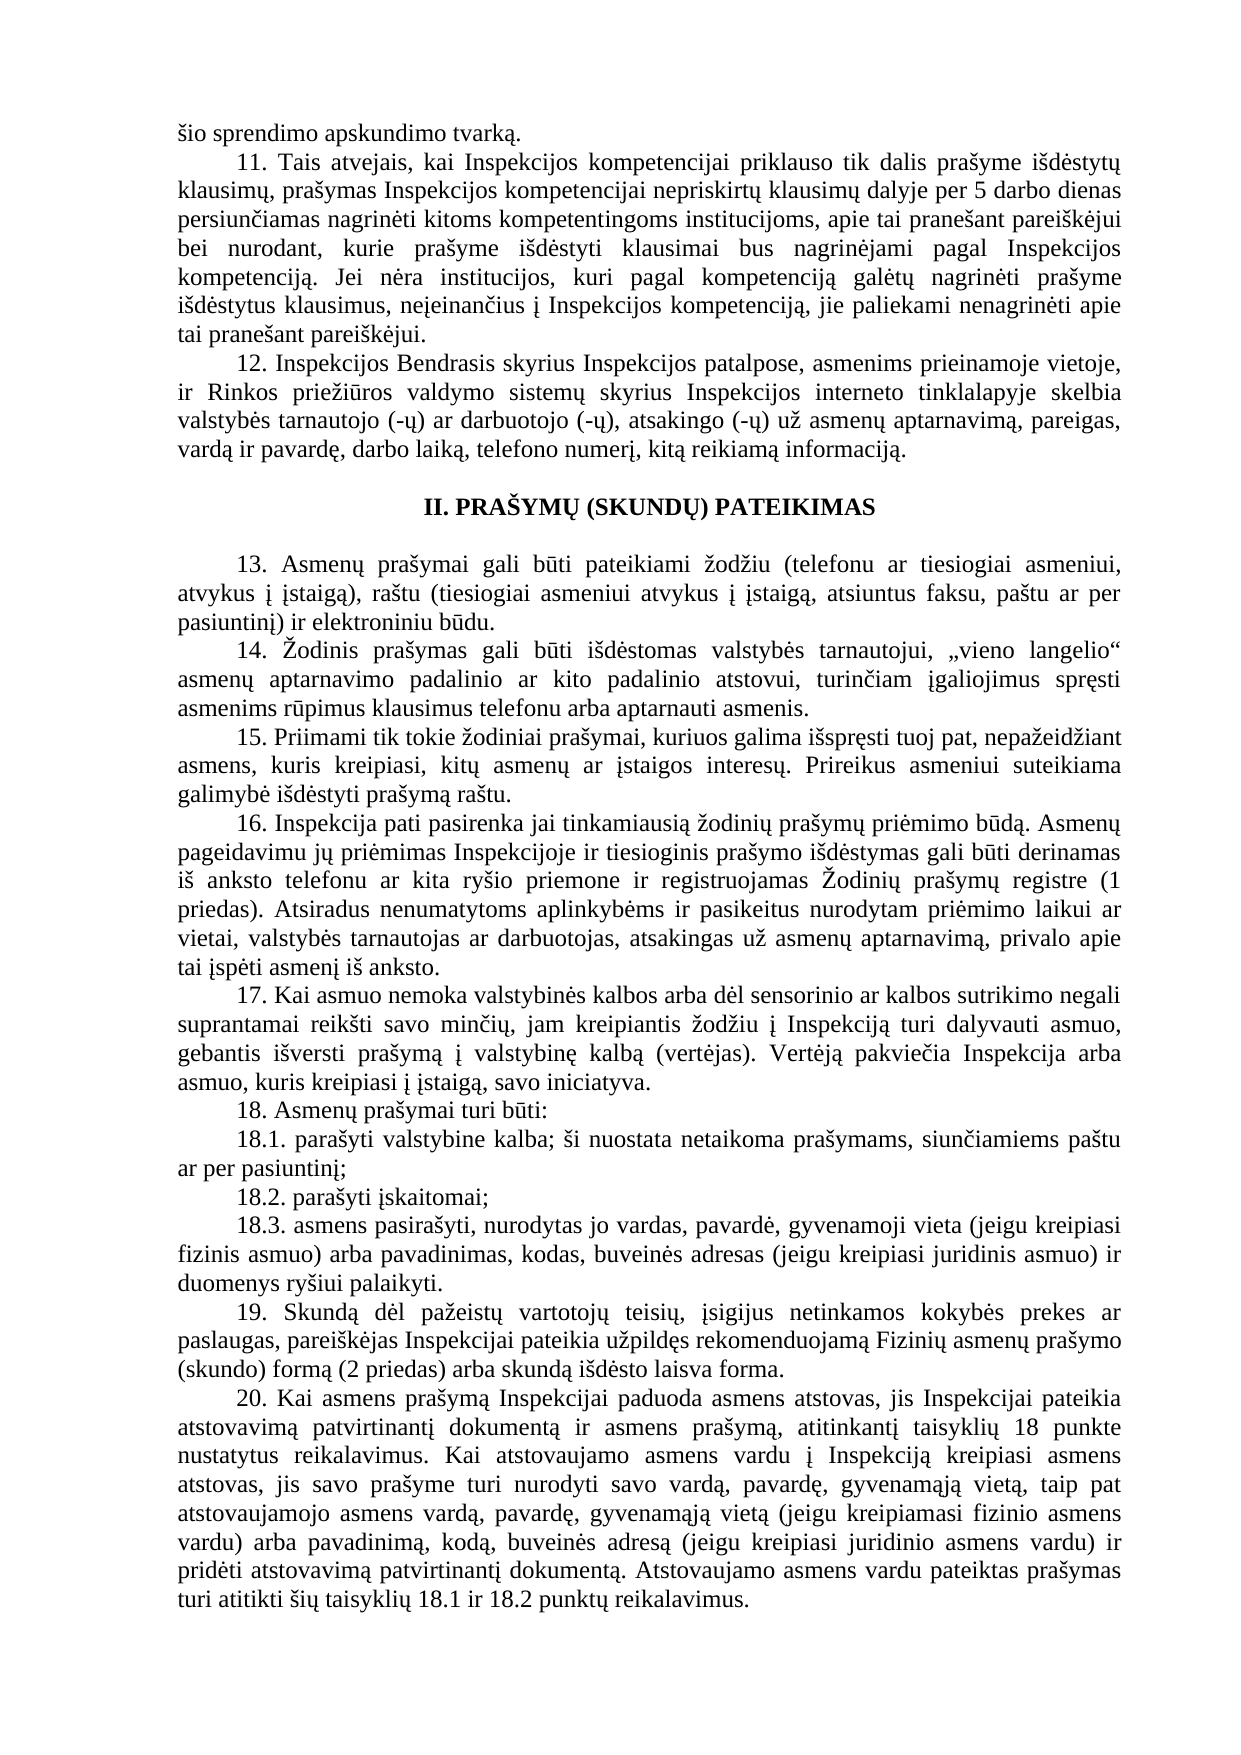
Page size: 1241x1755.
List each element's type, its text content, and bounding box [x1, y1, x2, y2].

text 20. Kai asmens prašymą Inspekcijai paduoda asmens atstovas, jis Inspekcijai pateikia atstovavimą patvirtinantį dokumentą ir asmens prašymą, atitinkantį taisyklių 18 punkte nustatytus reikalavimus. Kai atstovaujamo asmens vardu į Inspekciją kreipiasi asmens atstovas, jis savo prašyme turi nurodyti savo vardą, pavardę, gyvenamąją vietą, taip pat atstovaujamojo asmens vardą, pavardę, gyvenamąją vietą (jeigu kreipiamasi fizinio asmens vardu) arba pavadinimą, kodą, buveinės adresą (jeigu kreipiasi juridinio asmens vardu) ir pridėti atstovavimą patvirtinantį dokumentą. Atstovaujamo asmens vardu pateiktas prašymas turi atitikti šių taisyklių 18.1 ir 18.2 punktų reikalavimus. [177, 1383, 1122, 1613]
text 18.1. parašyti valstybine kalba; ši nuostata netaikoma prašymams, siunčiamiems paštu ar per pasiuntinį; [177, 1124, 1122, 1182]
text 18. Asmenų prašymai turi būti: [177, 1096, 1122, 1124]
text 16. Inspekcija pati pasirenka jai tinkamiausią žodinių prašymų priėmimo būdą. Asmenų pageidavimu jų priėmimas Inspekcijoje ir tiesioginis prašymo išdėstymas gali būti derinamas iš anksto telefonu ar kita ryšio priemone ir registruojamas Žodinių prašymų registre (1 priedas). Atsiradus nenumatytoms aplinkybėms ir pasikeitus nurodytam priėmimo laikui ar vietai, valstybės tarnautojas ar darbuotojas, atsakingas už asmenų aptarnavimą, privalo apie tai įspėti asmenį iš anksto. [177, 808, 1122, 981]
text 17. Kai asmuo nemoka valstybinės kalbos arba dėl sensorinio ar kalbos sutrikimo negali suprantamai reikšti savo minčių, jam kreipiantis žodžiu į Inspekciją turi dalyvauti asmuo, gebantis išversti prašymą į valstybinę kalbą (vertėjas). Vertėją pakviečia Inspekcija arba asmuo, kuris kreipiasi į įstaigą, savo iniciatyva. [177, 981, 1122, 1096]
text 18.2. parašyti įskaitomai; [177, 1182, 1122, 1211]
text 18.3. asmens pasirašyti, nurodytas jo vardas, pavardė, gyvenamoji vieta (jeigu kreipiasi fizinis asmuo) arba pavadinimas, kodas, buveinės adresas (jeigu kreipiasi juridinis asmuo) ir duomenys ryšiui palaikyti. [177, 1211, 1122, 1297]
text 12. Inspekcijos Bendrasis skyrius Inspekcijos patalpose, asmenims prieinamoje vietoje, ir Rinkos priežiūros valdymo sistemų skyrius Inspekcijos interneto tinklalapyje skelbia valstybės tarnautojo (-ų) ar darbuotojo (-ų), atsakingo (-ų) už asmenų aptarnavimą, pareigas, vardą ir pavardę, darbo laiką, telefono numerį, kitą reikiamą informaciją. [177, 348, 1122, 463]
text 14. Žodinis prašymas gali būti išdėstomas valstybės tarnautojui, „vieno langelio“ asmenų aptarnavimo padalinio ar kito padalinio atstovui, turinčiam įgaliojimus spręsti asmenims rūpimus klausimus telefonu arba aptarnauti asmenis. [177, 636, 1122, 722]
text 15. Priimami tik tokie žodiniai prašymai, kuriuos galima išspręsti tuoj pat, nepažeidžiant asmens, kuris kreipiasi, kitų asmenų ar įstaigos interesų. Prireikus asmeniui suteikiama galimybė išdėstyti prašymą raštu. [177, 722, 1122, 808]
text šio sprendimo apskundimo tvarką. [177, 118, 1122, 147]
text 19. Skundą dėl pažeistų vartotojų teisių, įsigijus netinkamos kokybės prekes ar paslaugas, pareiškėjas Inspekcijai pateikia užpildęs rekomenduojamą Fizinių asmenų prašymo (skundo) formą (2 priedas) arba skundą išdėsto laisva forma. [177, 1297, 1122, 1383]
text 11. Tais atvejais, kai Inspekcijos kompetencijai priklauso tik dalis prašyme išdėstytų klausimų, prašymas Inspekcijos kompetencijai nepriskirtų klausimų dalyje per 5 darbo dienas persiunčiamas nagrinėti kitoms kompetentingoms institucijoms, apie tai pranešant pareiškėjui bei nurodant, kurie prašyme išdėstyti klausimai bus nagrinėjami pagal Inspekcijos kompetenciją. Jei nėra institucijos, kuri pagal kompetenciją galėtų nagrinėti prašyme išdėstytus klausimus, neįeinančius į Inspekcijos kompetenciją, jie paliekami nenagrinėti apie tai pranešant pareiškėjui. [177, 147, 1122, 348]
text II. PRAŠYMŲ (SKUNDŲ) PATEIKIMAS [177, 492, 1122, 521]
text 13. Asmenų prašymai gali būti pateikiami žodžiu (telefonu ar tiesiogiai asmeniui, atvykus į įstaigą), raštu (tiesiogiai asmeniui atvykus į įstaigą, atsiuntus faksu, paštu ar per pasiuntinį) ir elektroniniu būdu. [177, 549, 1122, 636]
